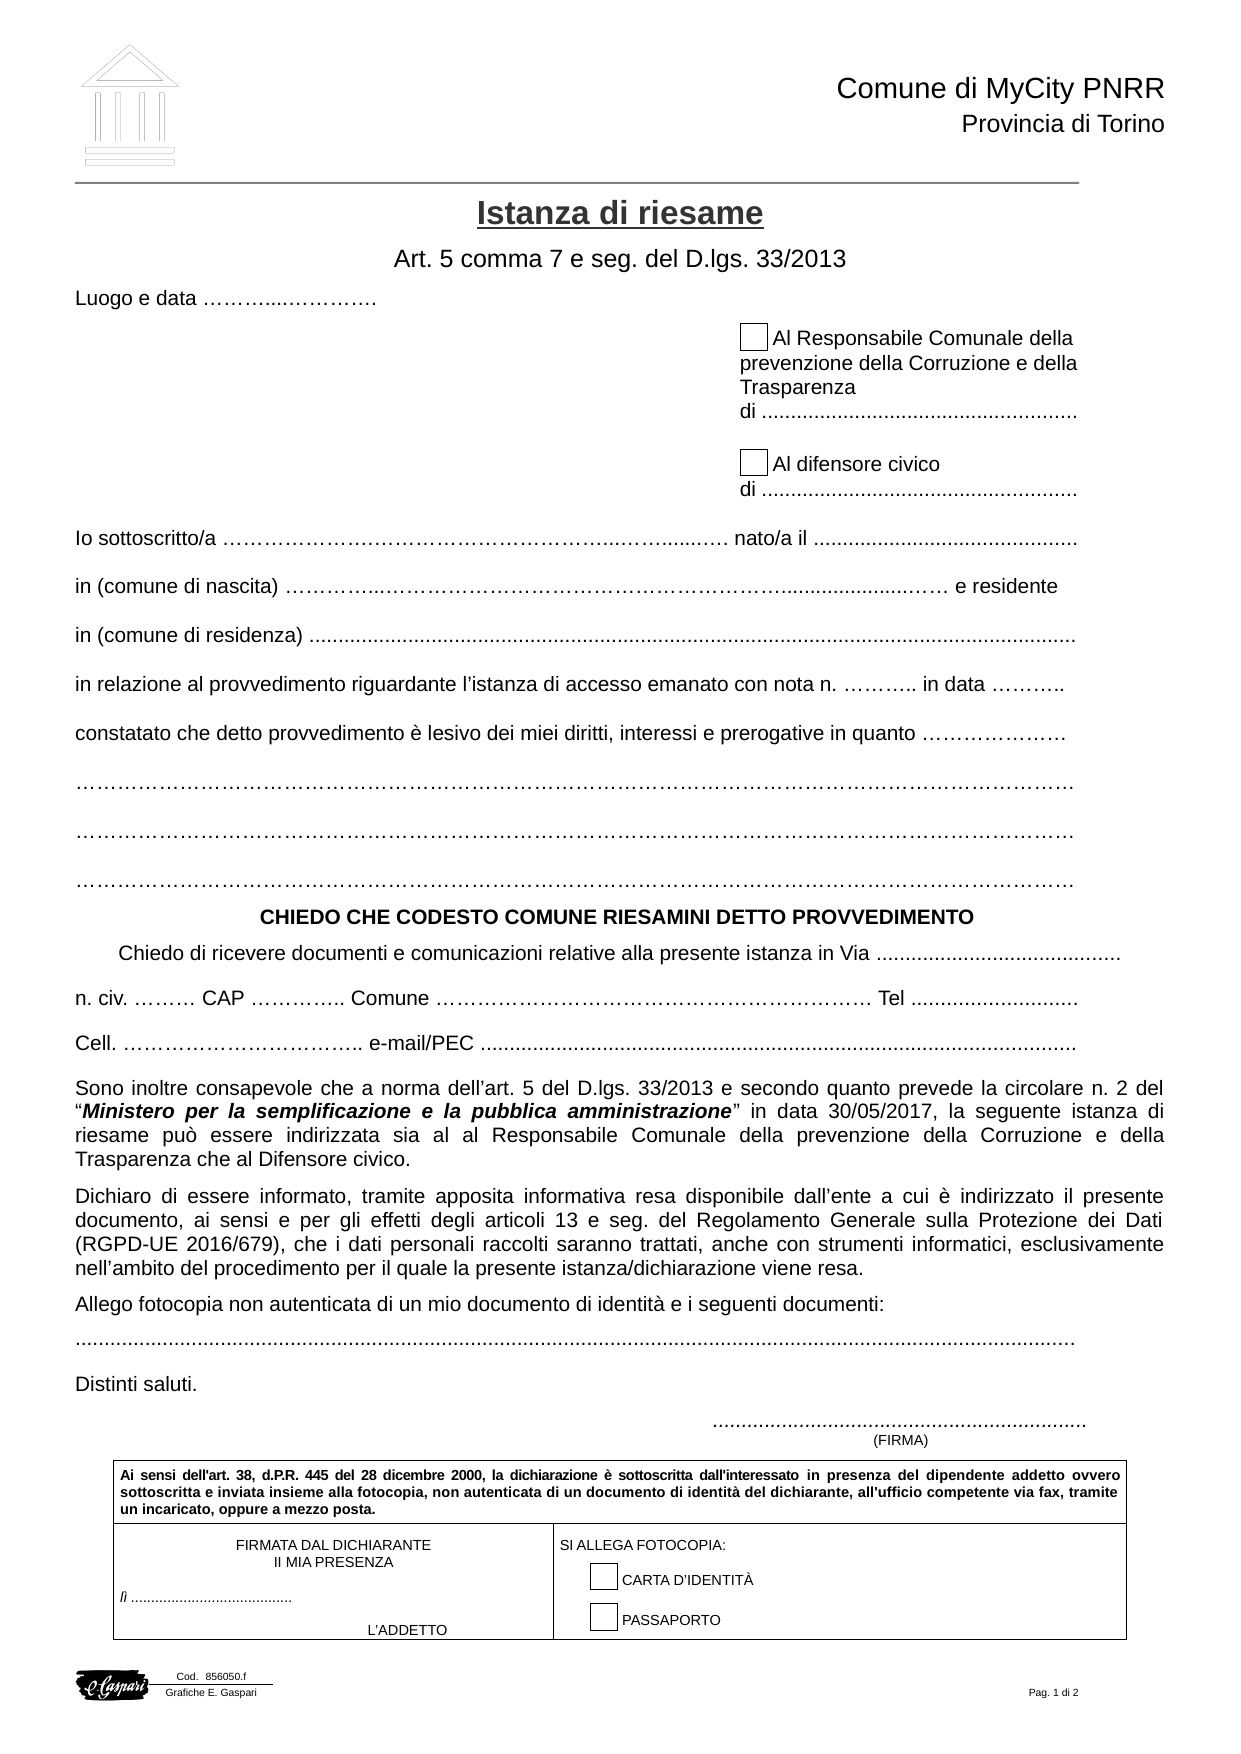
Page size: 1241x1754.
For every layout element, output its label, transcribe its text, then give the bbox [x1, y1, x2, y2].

text CHIEDO CHE CODESTO COMUNE RIESAMINI DETTO PROVVEDIMENTO [75, 904, 1165, 928]
table_cell FIRMATA DAL DICHIARANTE II MIA PRESENZA lì ........................................ L’ADDETTO [114, 1524, 553, 1639]
text ……………………………………………………………………………………………………………………………… [75, 770, 1165, 794]
text Dichiaro di essere informato, tramite apposita informativa resa disponibile dall’ente a cui è indirizzato il presente documento, ai sensi e per gli effetti degli articoli 13 e seg. del Regolamento Generale sulla Protezione dei Dati (RGPD-UE 2016/679), che i dati personali raccolti saranno trattati, anche con strumenti informatici, esclusivamente nell’ambito del procedimento per il quale la presente istanza/dichiarazione viene resa. [75, 1184, 1165, 1279]
text Provincia di Torino [181, 109, 1165, 138]
table_cell SI ALLEGA FOTOCOPIA: CARTA D’IDENTITÀ PASSAPORTO [554, 1524, 1126, 1639]
text in relazione al provvedimento riguardante l’istanza di accesso emanato con nota n. ……….. in data ……….. [75, 672, 1165, 696]
text Distinti saluti. [75, 1372, 1165, 1396]
picture [75, 1669, 149, 1701]
text in (comune di residenza) [75, 623, 1165, 647]
text di [739, 476, 1165, 500]
text (FIRMA) [636, 1432, 1165, 1449]
text Luogo e data ………....…………. [75, 286, 1165, 309]
text di [739, 399, 1165, 423]
text Comune di MyCity PNRR [181, 71, 1165, 104]
text ……………………………………………………………………………………………………………………………… [75, 868, 1165, 892]
text Sono inoltre consapevole che a norma dell’art. 5 del D.lgs. 33/2013 e secondo quanto prevede la circolare n. 2 del “Ministero per la semplificazione e la pubblica amministrazione” in data 30/05/2017, la seguente istanza di riesame può essere indirizzata sia al al Responsabile Comunale della prevenzione della Corruzione e della Trasparenza che al Difensore civico. [75, 1075, 1165, 1171]
table_header Ai sensi dell'art. 38, d.P.R. 445 del 28 dicembre 2000, la dichiarazione è sottoscritta dall'interessato in presenza del dipendente addetto ovvero sottoscritta e inviata insieme alla fotocopia, non autenticata di un documento di identità del dichiarante, all'ufficio competente via fax, tramite un incaricato, oppure a mezzo posta. [114, 1461, 1126, 1523]
text Al difensore civico [739, 448, 1165, 476]
text in (comune di nascita) …………...…………………………………………………......................…… e residente [75, 574, 1165, 598]
text Cell. …………………………….. e-mail/PEC [75, 1031, 1165, 1054]
text Allego fotocopia non autenticata di un mio documento di identità e i seguenti documenti: [75, 1292, 1165, 1316]
text constatato che detto provvedimento è lesivo dei miei diritti, interessi e prerogative in quanto ………………… [75, 721, 1165, 745]
subtitle Istanza di riesame [75, 193, 1165, 232]
text Art. 5 comma 7 e seg. del D.lgs. 33/2013 [75, 244, 1165, 273]
text Chiedo di ricevere documenti e comunicazioni relative alla presente istanza in Via [75, 941, 1165, 965]
text ……………………………………………………………………………………………………………………………… [75, 819, 1165, 843]
text Al Responsabile Comunale della prevenzione della Corruzione e della Trasparenza [739, 322, 1165, 399]
picture [79, 40, 181, 172]
text n. civ. ……… CAP ………….. Comune ……………………………………………………… Tel [75, 986, 1165, 1010]
text Io sottoscritto/a ………………….……………………………...…….......…. nato/a il [75, 525, 1165, 549]
text ................................................................. [636, 1408, 1165, 1432]
